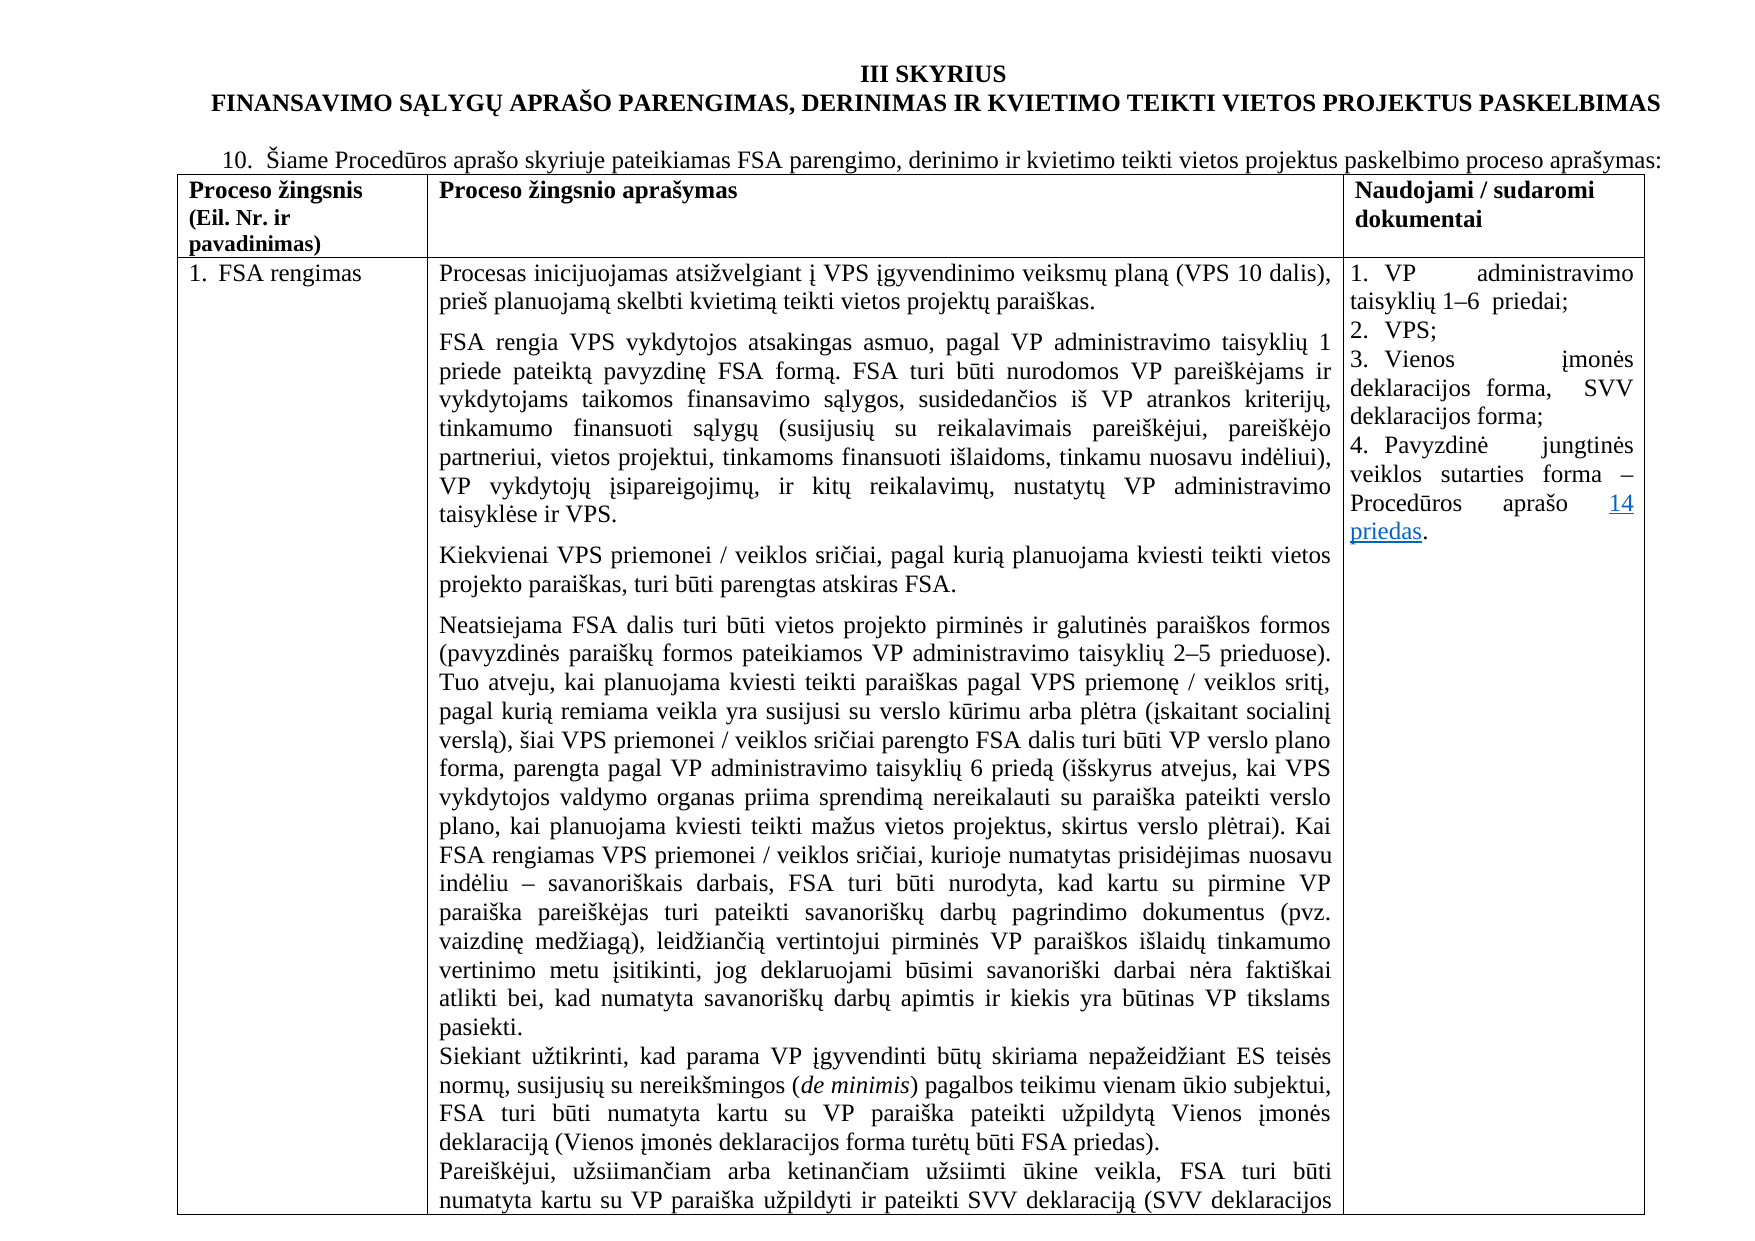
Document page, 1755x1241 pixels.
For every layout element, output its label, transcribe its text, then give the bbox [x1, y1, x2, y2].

table_header Proceso žingsnio aprašymas [428, 175, 1343, 257]
text FINANSAVIMO SĄLYGŲ APRAŠO PARENGIMAS, derinimas IR KVIETIMO TEIKTI VIETOS PROJEKTUS PASKELBIMAS [177, 88, 1695, 117]
table_cell Procesas inicijuojamas atsižvelgiant į VPS įgyvendinimo veiksmų planą (VPS 10 dalis), prieš planuojamą skelbti kvietimą teikti vietos projektų paraiškas. FSA rengia VPS vykdytojos atsakingas asmuo, pagal VP administravimo taisyklių 1 priede pateiktą pavyzdinę FSA formą. FSA turi būti nurodomos VP pareiškėjams ir vykdytojams taikomos finansavimo sąlygos, susidedančios iš VP atrankos kriterijų, tinkamumo finansuoti sąlygų (susijusių su reikalavimais pareiškėjui, pareiškėjo partneriui, vietos projektui, tinkamoms finansuoti išlaidoms, tinkamu nuosavu indėliui), VP vykdytojų įsipareigojimų, ir kitų reikalavimų, nustatytų VP administravimo taisyklėse ir VPS. Kiekvienai VPS priemonei / veiklos sričiai, pagal kurią planuojama kviesti teikti vietos projekto paraiškas, turi būti parengtas atskiras FSA. Neatsiejama FSA dalis turi būti vietos projekto pirminės ir galutinės paraiškos formos (pavyzdinės paraiškų formos pateikiamos VP administravimo taisyklių 2–5 prieduose). Tuo atveju, kai planuojama kviesti teikti paraiškas pagal VPS priemonę / veiklos sritį, pagal kurią remiama veikla yra susijusi su verslo kūrimu arba plėtra (įskaitant socialinį verslą), šiai VPS priemonei / veiklos sričiai parengto FSA dalis turi būti VP verslo plano forma, parengta pagal VP administravimo taisyklių 6 priedą (išskyrus atvejus, kai VPS vykdytojos valdymo organas priima sprendimą nereikalauti su paraiška pateikti verslo plano, kai planuojama kviesti teikti mažus vietos projektus, skirtus verslo plėtrai). Kai FSA rengiamas VPS priemonei / veiklos sričiai, kurioje numatytas prisidėjimas nuosavu indėliu – savanoriškais darbais, FSA turi būti nurodyta, kad kartu su pirmine VP paraiška pareiškėjas turi pateikti savanoriškų darbų pagrindimo dokumentus (pvz. vaizdinę medžiagą), leidžiančią vertintojui pirminės VP paraiškos išlaidų tinkamumo vertinimo metu įsitikinti, jog deklaruojami būsimi savanoriški darbai nėra faktiškai atlikti bei, kad numatyta savanoriškų darbų apimtis ir kiekis yra būtinas VP tikslams pasiekti. Siekiant užtikrinti, kad parama VP įgyvendinti būtų skiriama nepažeidžiant ES teisės normų, susijusių su nereikšmingos (de minimis) pagalbos teikimu vienam ūkio subjektui, FSA turi būti numatyta kartu su VP paraiška pateikti užpildytą Vienos įmonės deklaraciją (Vienos įmonės deklaracijos forma turėtų būti FSA priedas). Pareiškėjui, užsiimančiam arba ketinančiam užsiimti ūkine veikla, FSA turi būti numatyta kartu su VP paraiška užpildyti ir pateikti SVV deklaraciją (SVV deklaracijos [428, 258, 1343, 1213]
table_cell 1. VP administravimo taisyklių 1–6 priedai; 2. VPS; 3. Vienos įmonės deklaracijos forma, SVV deklaracijos forma; 4. Pavyzdinė jungtinės veiklos sutarties forma – Procedūros aprašo 14 priedas. [1344, 258, 1644, 1213]
text 10. Šiame Procedūros aprašo skyriuje pateikiamas FSA parengimo, derinimo ir kvietimo teikti vietos projektus paskelbimo proceso aprašymas: [215, 145, 1695, 174]
table_header Naudojami / sudaromi dokumentai [1344, 175, 1644, 257]
table_cell 1. FSA rengimas [178, 258, 427, 1213]
text III SKYRIUS [177, 59, 1695, 88]
table_header Proceso žingsnis (Eil. Nr. ir pavadinimas) [178, 175, 427, 257]
